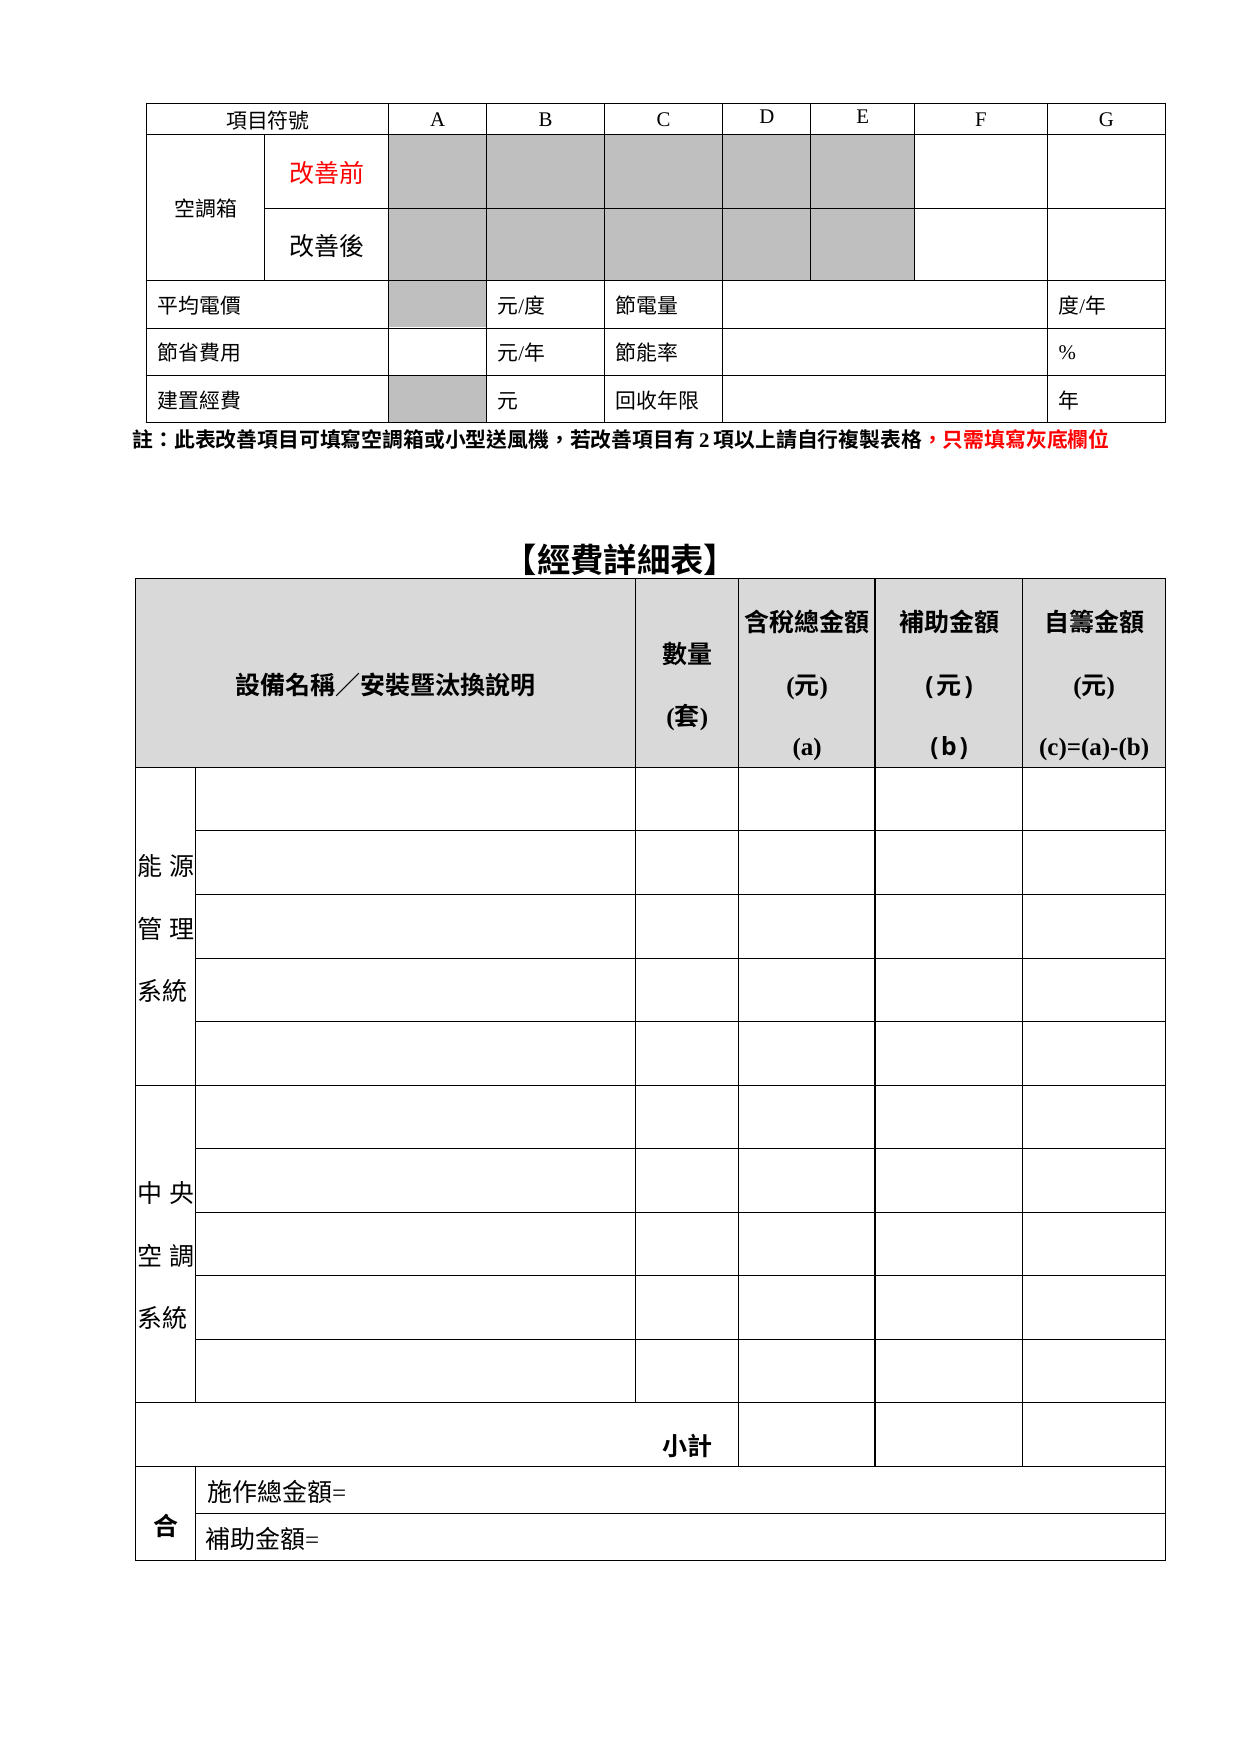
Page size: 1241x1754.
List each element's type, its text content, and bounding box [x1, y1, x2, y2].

table_header 補助金額 (元) (b) [876, 579, 1022, 767]
table_cell [1023, 768, 1165, 830]
table_cell 節省費用 [147, 329, 388, 375]
table_cell [389, 209, 486, 280]
table_cell [739, 1403, 874, 1466]
table_cell [876, 1022, 1022, 1084]
table_cell [876, 1213, 1022, 1275]
table_cell [636, 1022, 738, 1084]
table_cell [636, 1149, 738, 1212]
table_cell 項目符號 [147, 104, 388, 134]
table_cell [1023, 1149, 1165, 1212]
table_cell [487, 135, 604, 208]
table_cell [915, 135, 1047, 208]
table_cell 元 [487, 376, 604, 422]
table_cell [739, 768, 874, 830]
table_cell [636, 1213, 738, 1275]
table_cell [811, 135, 914, 208]
table_cell [876, 768, 1022, 830]
table_cell [876, 959, 1022, 1021]
table_cell 元/度 [487, 281, 604, 327]
table_cell [876, 1403, 1022, 1466]
table_cell [196, 831, 635, 894]
table_cell [723, 209, 810, 280]
table_cell [739, 1022, 874, 1084]
table_cell [739, 831, 874, 894]
text 註：此表改善項目可填寫空調箱或小型送風機，若改善項目有2項以上請自行複製表格，只需填寫灰底欄位 [75, 423, 1165, 453]
table_cell [636, 959, 738, 1021]
table_cell 年 [1048, 376, 1165, 422]
table_cell [196, 895, 635, 957]
table_cell [739, 1086, 874, 1148]
table_cell [1023, 895, 1165, 957]
table_cell A [389, 104, 486, 134]
table_cell [876, 1086, 1022, 1148]
table_cell [876, 831, 1022, 894]
table_cell [1023, 1340, 1165, 1402]
text 【經費詳細表】 [75, 516, 1165, 578]
table_cell [196, 1022, 635, 1084]
table_header 含稅總金額 (元) (a) [739, 579, 874, 767]
table_cell [196, 768, 635, 830]
table_cell [605, 209, 722, 280]
table_cell 能源管理系統 [136, 768, 195, 1084]
table_cell [196, 1213, 635, 1275]
table_cell [876, 895, 1022, 957]
table_cell [811, 209, 914, 280]
table_cell [636, 1340, 738, 1402]
table_cell [389, 376, 486, 422]
table_cell % [1048, 329, 1165, 375]
table_cell [1023, 1022, 1165, 1084]
table_cell [876, 1340, 1022, 1402]
table_cell [739, 1340, 874, 1402]
table_cell [389, 281, 486, 327]
table_cell [1048, 135, 1165, 208]
table_cell [876, 1276, 1022, 1339]
table_cell 節能率 [605, 329, 722, 375]
table_cell [739, 1213, 874, 1275]
table_cell [723, 281, 1047, 327]
table_cell 元/年 [487, 329, 604, 375]
table_cell [196, 1149, 635, 1212]
table_cell [605, 135, 722, 208]
table_cell [636, 768, 738, 830]
table_cell [739, 1149, 874, 1212]
table_cell 回收年限 [605, 376, 722, 422]
table_cell [1023, 831, 1165, 894]
table_cell [739, 895, 874, 957]
table_cell 小計 [136, 1403, 738, 1466]
table_cell 合計 [136, 1467, 195, 1560]
table_cell [1048, 209, 1165, 280]
table_cell [915, 209, 1047, 280]
table_cell 平均電價 [147, 281, 388, 327]
table_cell 改善後 [265, 209, 388, 280]
table_cell [636, 895, 738, 957]
table_cell [1023, 959, 1165, 1021]
table_cell G [1048, 104, 1165, 134]
table_cell [196, 959, 635, 1021]
table_cell [876, 1149, 1022, 1212]
table_cell [739, 1276, 874, 1339]
table_cell [196, 1340, 635, 1402]
table_cell [636, 831, 738, 894]
table_cell [723, 376, 1047, 422]
table_cell [636, 1276, 738, 1339]
table_header 自籌金額 (元) (c)=(a)-(b) [1023, 579, 1165, 767]
table_header 數量 (套) [636, 579, 738, 767]
table_cell 空調箱 [147, 135, 264, 280]
table_cell B [487, 104, 604, 134]
table_cell [723, 329, 1047, 375]
table_cell [196, 1276, 635, 1339]
table_cell 施作總金額= [196, 1467, 1165, 1513]
table_cell [739, 959, 874, 1021]
table_cell [1023, 1403, 1165, 1466]
table_cell 度/年 [1048, 281, 1165, 327]
table_cell 節電量 [605, 281, 722, 327]
table_cell C [605, 104, 722, 134]
table_cell [389, 329, 486, 375]
table_cell [487, 209, 604, 280]
table_cell [1023, 1086, 1165, 1148]
table_cell 改善前 [265, 135, 388, 208]
table_cell 中央空調系統 [136, 1086, 195, 1402]
table_cell 補助金額= [196, 1514, 1165, 1560]
table_cell F [915, 104, 1047, 134]
table_cell [723, 135, 810, 208]
table_cell D [723, 104, 810, 134]
table_cell [1023, 1276, 1165, 1339]
table_cell 建置經費 [147, 376, 388, 422]
table_cell E [811, 104, 914, 134]
table_cell [389, 135, 486, 208]
table_header 設備名稱／安裝暨汰換說明 [136, 579, 635, 767]
table_cell [196, 1086, 635, 1148]
table_cell [636, 1086, 738, 1148]
table_cell [1023, 1213, 1165, 1275]
